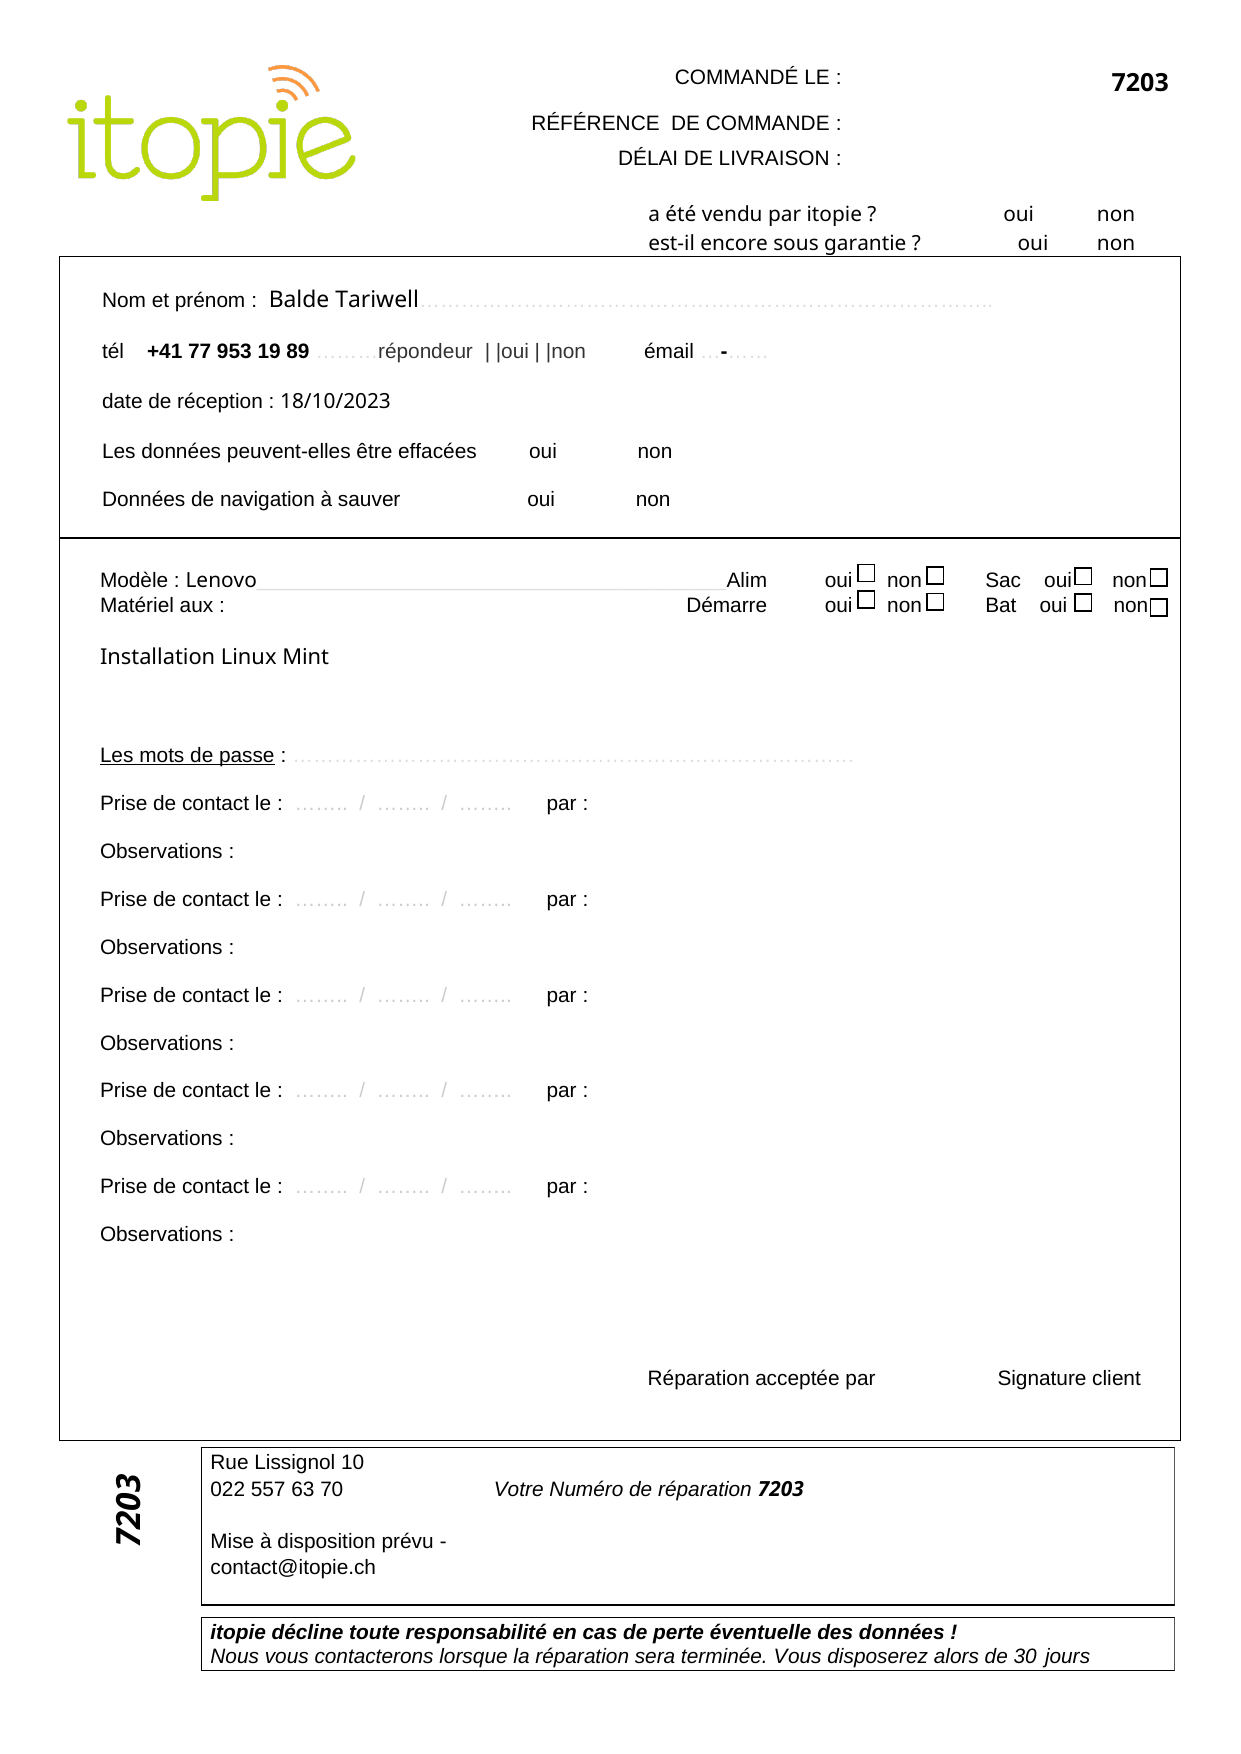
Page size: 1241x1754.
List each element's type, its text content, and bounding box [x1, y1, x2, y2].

text Modèle : Lenovo Alim oui non Sac oui non [879, 562, 925, 590]
text Prise de contact le : …….. / …….. / …….. par : [60, 979, 1180, 1006]
text Nom et prénom : Balde Tariwell……………………………………………………………………….. [60, 280, 1180, 314]
text Installation Linux Mint [60, 638, 1180, 671]
text Prise de contact le : …….. / …….. / …….. par : [60, 788, 1180, 815]
table_cell RÉFÉRENCE DE COMMANDE : [490, 105, 847, 140]
table_header 7203 [59, 1441, 195, 1677]
text Prise de contact le : …….. / …….. / …….. par : [60, 1075, 1180, 1102]
text est-il encore sous garantie ? oui non [59, 228, 1181, 256]
table_cell [847, 105, 1180, 140]
text Réparation acceptée par Signature client [60, 1363, 1180, 1390]
text Modèle : Lenovo Alim oui non Sac oui non [60, 562, 856, 590]
text a été vendu par itopie ? oui non [59, 199, 1181, 228]
table_header 7203 [847, 59, 1180, 104]
text date de réception : 18/10/2023 [60, 383, 1180, 415]
picture [67, 65, 356, 201]
text Modèle : Lenovo Alim oui non Sac oui non [948, 562, 1180, 590]
text Matériel aux : Démarre oui non Bat oui non [60, 590, 1180, 617]
text Observations : [60, 1219, 1180, 1246]
text Observations : [60, 836, 1180, 863]
text Prise de contact le : …….. / …….. / …….. par : [60, 883, 1180, 911]
text tél +41 77 953 19 89 ………répondeur | |oui | |non émail …-…… [60, 335, 1180, 362]
text Observations : [60, 1123, 1180, 1150]
text Les mots de passe : ……………………………………………………………………… [60, 740, 1180, 767]
text Les données peuvent-elles être effacées oui non [60, 436, 1180, 463]
table_header Rue Lissignol 10 022 557 63 70 Votre Numéro de réparation 7203 Mise à disposition prévu - contact@itopie.ch [195, 1441, 1180, 1611]
text Observations : [60, 931, 1180, 958]
table_cell itopie décline toute responsabilité en cas de perte éventuelle des données ! Nous vous contacterons lorsque la réparation sera terminée. Vous disposerez alors de 30 jours [195, 1611, 1180, 1677]
table_header COMMANDÉ LE : [490, 59, 847, 104]
text Prise de contact le : …….. / …….. / …….. par : [60, 1171, 1180, 1198]
text Observations : [60, 1027, 1180, 1054]
text Données de navigation à sauver oui non [60, 484, 1180, 511]
table_cell [847, 140, 1180, 175]
table_cell DÉLAI DE LIVRAISON : [490, 140, 847, 175]
